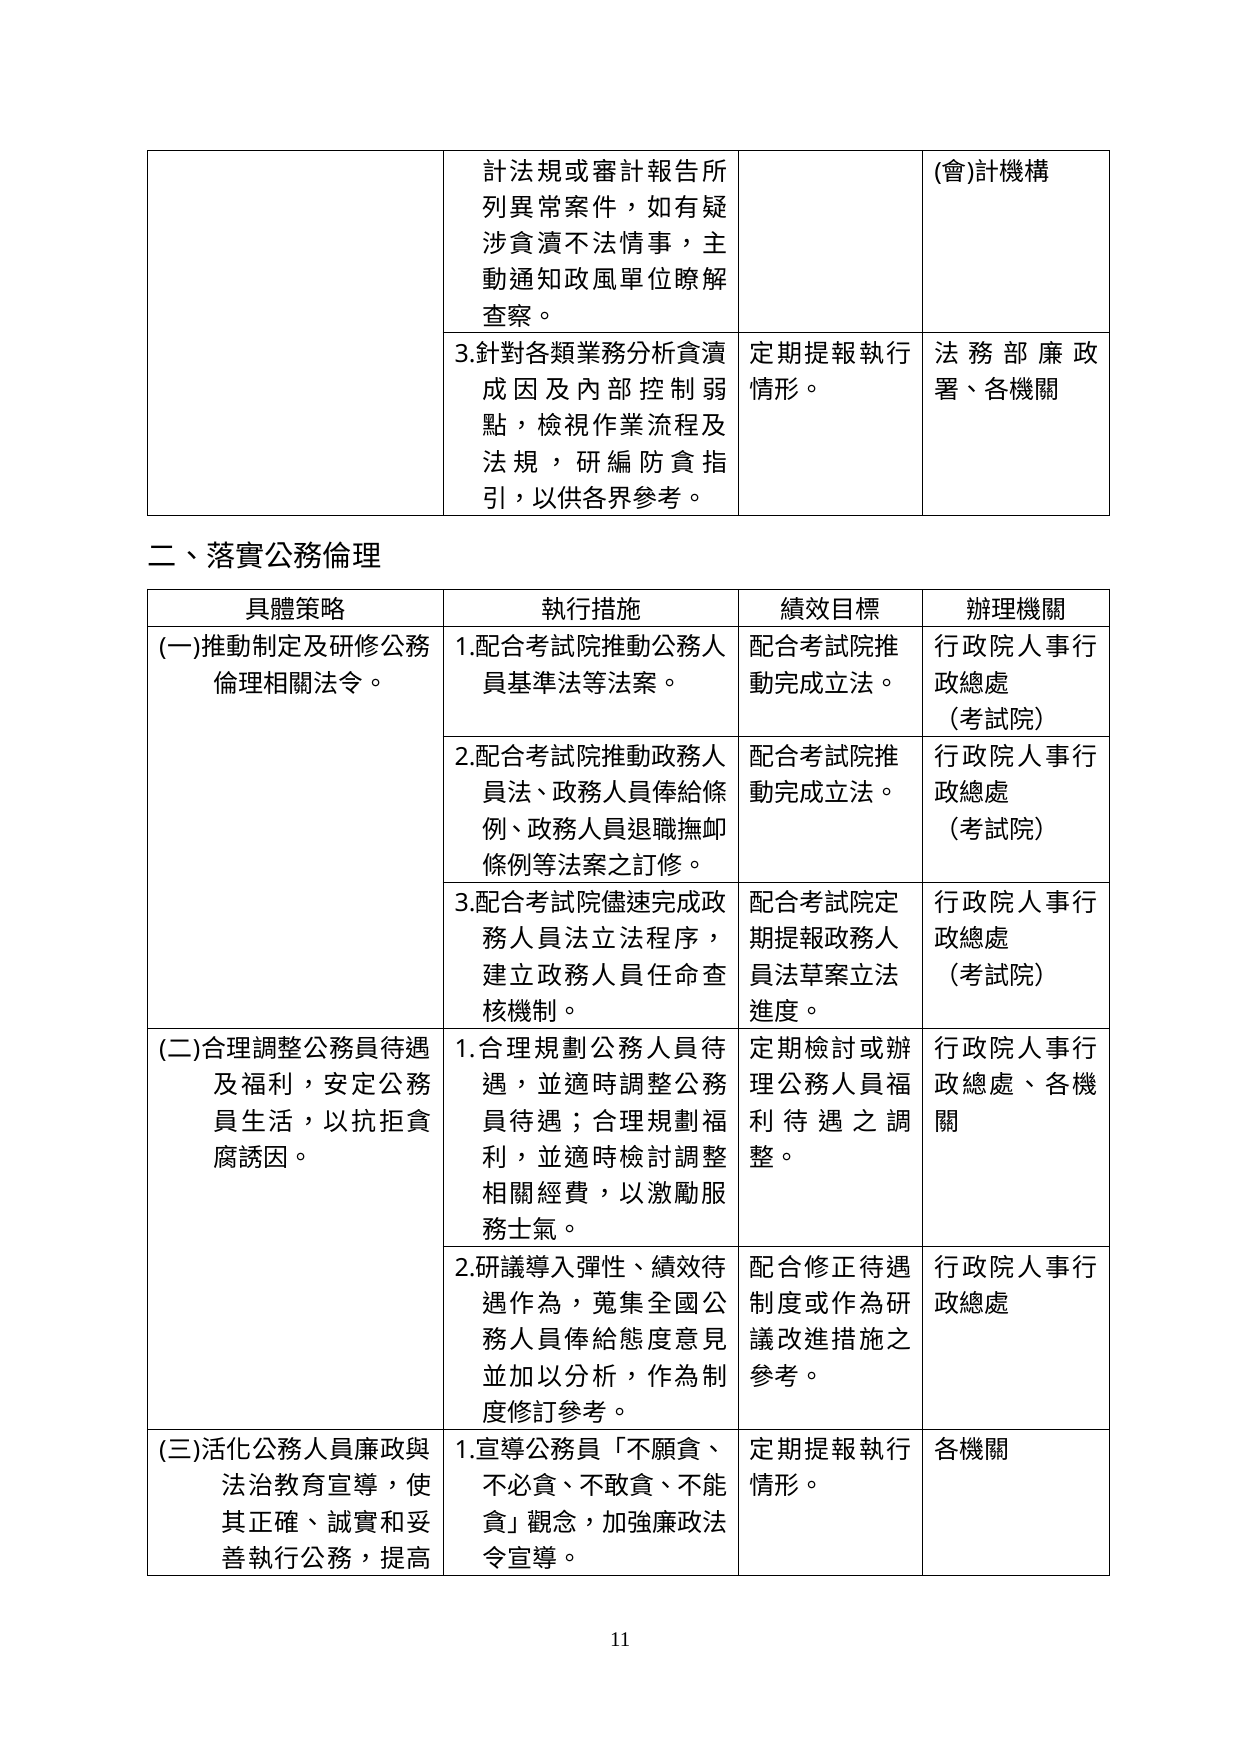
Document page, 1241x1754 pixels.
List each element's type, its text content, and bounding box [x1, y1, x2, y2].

table_header 績效目標 [739, 590, 922, 626]
table_cell 配合考試院推動完成立法。 [739, 627, 922, 736]
table_cell 2.研議導入彈性、績效待遇作為，蒐集全國公務人員俸給態度意見並加以分析，作為制度修訂參考。 [444, 1247, 738, 1428]
table_cell 行政院人事行政總處 [923, 1247, 1109, 1428]
table_cell [148, 151, 443, 514]
table_cell 定期提報執行情形。 [739, 333, 922, 514]
table_header 具體策略 [148, 590, 443, 626]
table_cell 行政院人事行政總處 （考試院） [923, 627, 1109, 736]
table_cell 配合考試院定期提報政務人員法草案立法進度。 [739, 883, 922, 1028]
table_cell 配合考試院推動完成立法。 [739, 737, 922, 882]
text 二、落實公務倫理 [148, 528, 1092, 576]
table_cell (三)活化公務人員廉政與法治教育宣導，使其正確、誠實和妥善執行公務，提高 [148, 1430, 443, 1574]
table_cell 定期提報執行情形。 [739, 1430, 922, 1574]
table_cell (會)計機構 [923, 151, 1109, 332]
table_cell 3.配合考試院儘速完成政務人員法立法程序，建立政務人員任命查核機制。 [444, 883, 738, 1028]
table_cell 2.配合考試院推動政務人員法、政務人員俸給條例、政務人員退職撫卹條例等法案之訂修。 [444, 737, 738, 882]
table_cell 計法規或審計報告所列異常案件，如有疑涉貪瀆不法情事，主動通知政風單位瞭解查察。 [444, 151, 738, 332]
table_cell 定期檢討或辦理公務人員福利待遇之調整。 [739, 1029, 922, 1246]
table_cell 各機關 [923, 1430, 1109, 1574]
table_cell 行政院人事行政總處 （考試院） [923, 883, 1109, 1028]
table_header 辦理機關 [923, 590, 1109, 626]
table_cell 1.配合考試院推動公務人員基準法等法案。 [444, 627, 738, 736]
table_cell 行政院人事行政總處 （考試院） [923, 737, 1109, 882]
table_cell 配合修正待遇制度或作為研議改進措施之參考。 [739, 1247, 922, 1428]
table_cell 3.針對各類業務分析貪瀆成因及內部控制弱點，檢視作業流程及法規，研編防貪指引，以供各界參考。 [444, 333, 738, 514]
table_cell 法務部廉政署、各機關 [923, 333, 1109, 514]
table_cell [739, 151, 922, 332]
table_cell 1.合理規劃公務人員待遇，並適時調整公務員待遇；合理規劃福利，並適時檢討調整相關經費，以激勵服務士氣。 [444, 1029, 738, 1246]
table_cell (一)推動制定及研修公務倫理相關法令。 [148, 627, 443, 1028]
table_cell (二)合理調整公務員待遇及福利，安定公務員生活，以抗拒貪腐誘因。 [148, 1029, 443, 1428]
table_cell 行政院人事行政總處、各機關 [923, 1029, 1109, 1246]
table_header 執行措施 [444, 590, 738, 626]
table_cell 1.宣導公務員「不願貪、不必貪、不敢貪、不能貪」觀念，加強廉政法令宣導。 [444, 1430, 738, 1574]
